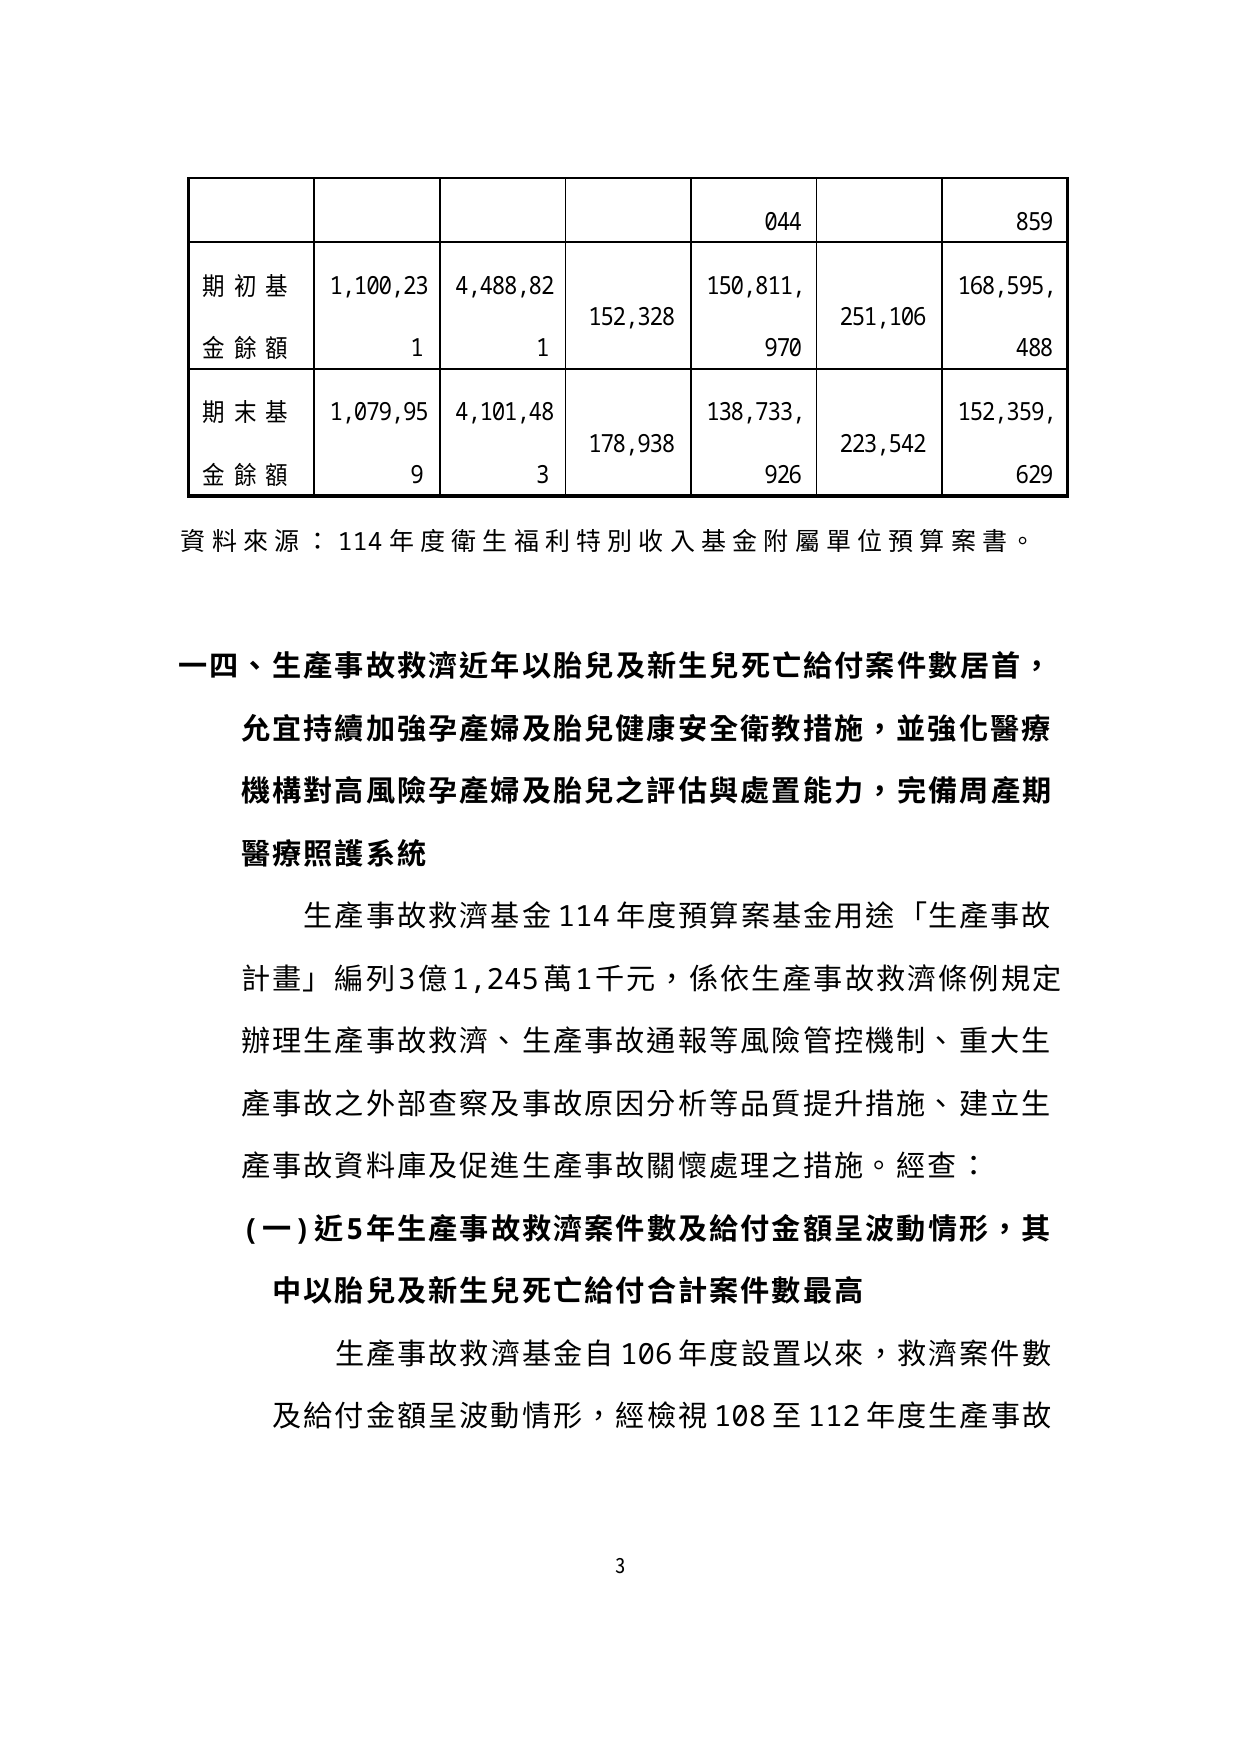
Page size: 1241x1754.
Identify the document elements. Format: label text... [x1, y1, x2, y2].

table_cell 150,811,970 [692, 243, 816, 368]
table_cell 152,328 [566, 243, 690, 368]
table_cell [315, 179, 439, 241]
table_cell 178,938 [566, 370, 690, 494]
table_cell 期末基金餘額 [190, 370, 313, 494]
table_cell [817, 179, 941, 241]
table_cell 251,106 [817, 243, 941, 368]
text 生產事故救濟基金自106年度設置以來，救濟案件數及給付金額呈波動情形，經檢視108至112年度生產事故 [266, 1310, 1063, 1435]
table_cell [441, 179, 565, 241]
table_cell 168,595,488 [943, 243, 1066, 368]
text (一)近5年生產事故救濟案件數及給付金額呈波動情形，其中以胎兒及新生兒死亡給付合計案件數最高 [236, 1185, 1063, 1310]
table_cell 223,542 [817, 370, 941, 494]
table_cell 期初基金餘額 [190, 243, 313, 368]
table_cell 859 [943, 179, 1066, 241]
text 一四、生產事故救濟近年以胎兒及新生兒死亡給付案件數居首，允宜持續加強孕產婦及胎兒健康安全衛教措施，並強化醫療機構對高風險孕產婦及胎兒之評估與處置能力，完備周產期醫療照護系統 [177, 622, 1063, 872]
table_cell 1,079,959 [315, 370, 439, 494]
table_cell 138,733,926 [692, 370, 816, 494]
text 資料來源：114年度衛生福利特別收入基金附屬單位預算案書。 [177, 497, 1063, 560]
table_cell 4,101,483 [441, 370, 565, 494]
table_cell 152,359,629 [943, 370, 1066, 494]
table_cell 044 [692, 179, 816, 241]
text 生產事故救濟基金114年度預算案基金用途「生產事故計畫」編列3億1,245萬1千元，係依生產事故救濟條例規定辦理生產事故救濟、生產事故通報等風險管控機制、重大生產事故之外部查察及事故原因分析等品質提升措施、建立生產事故資料庫及促進生產事故關懷處理之措施。經查： [236, 872, 1063, 1185]
table_cell 1,100,231 [315, 243, 439, 368]
table_cell [190, 179, 313, 241]
table_cell 4,488,821 [441, 243, 565, 368]
table_cell [566, 179, 690, 241]
